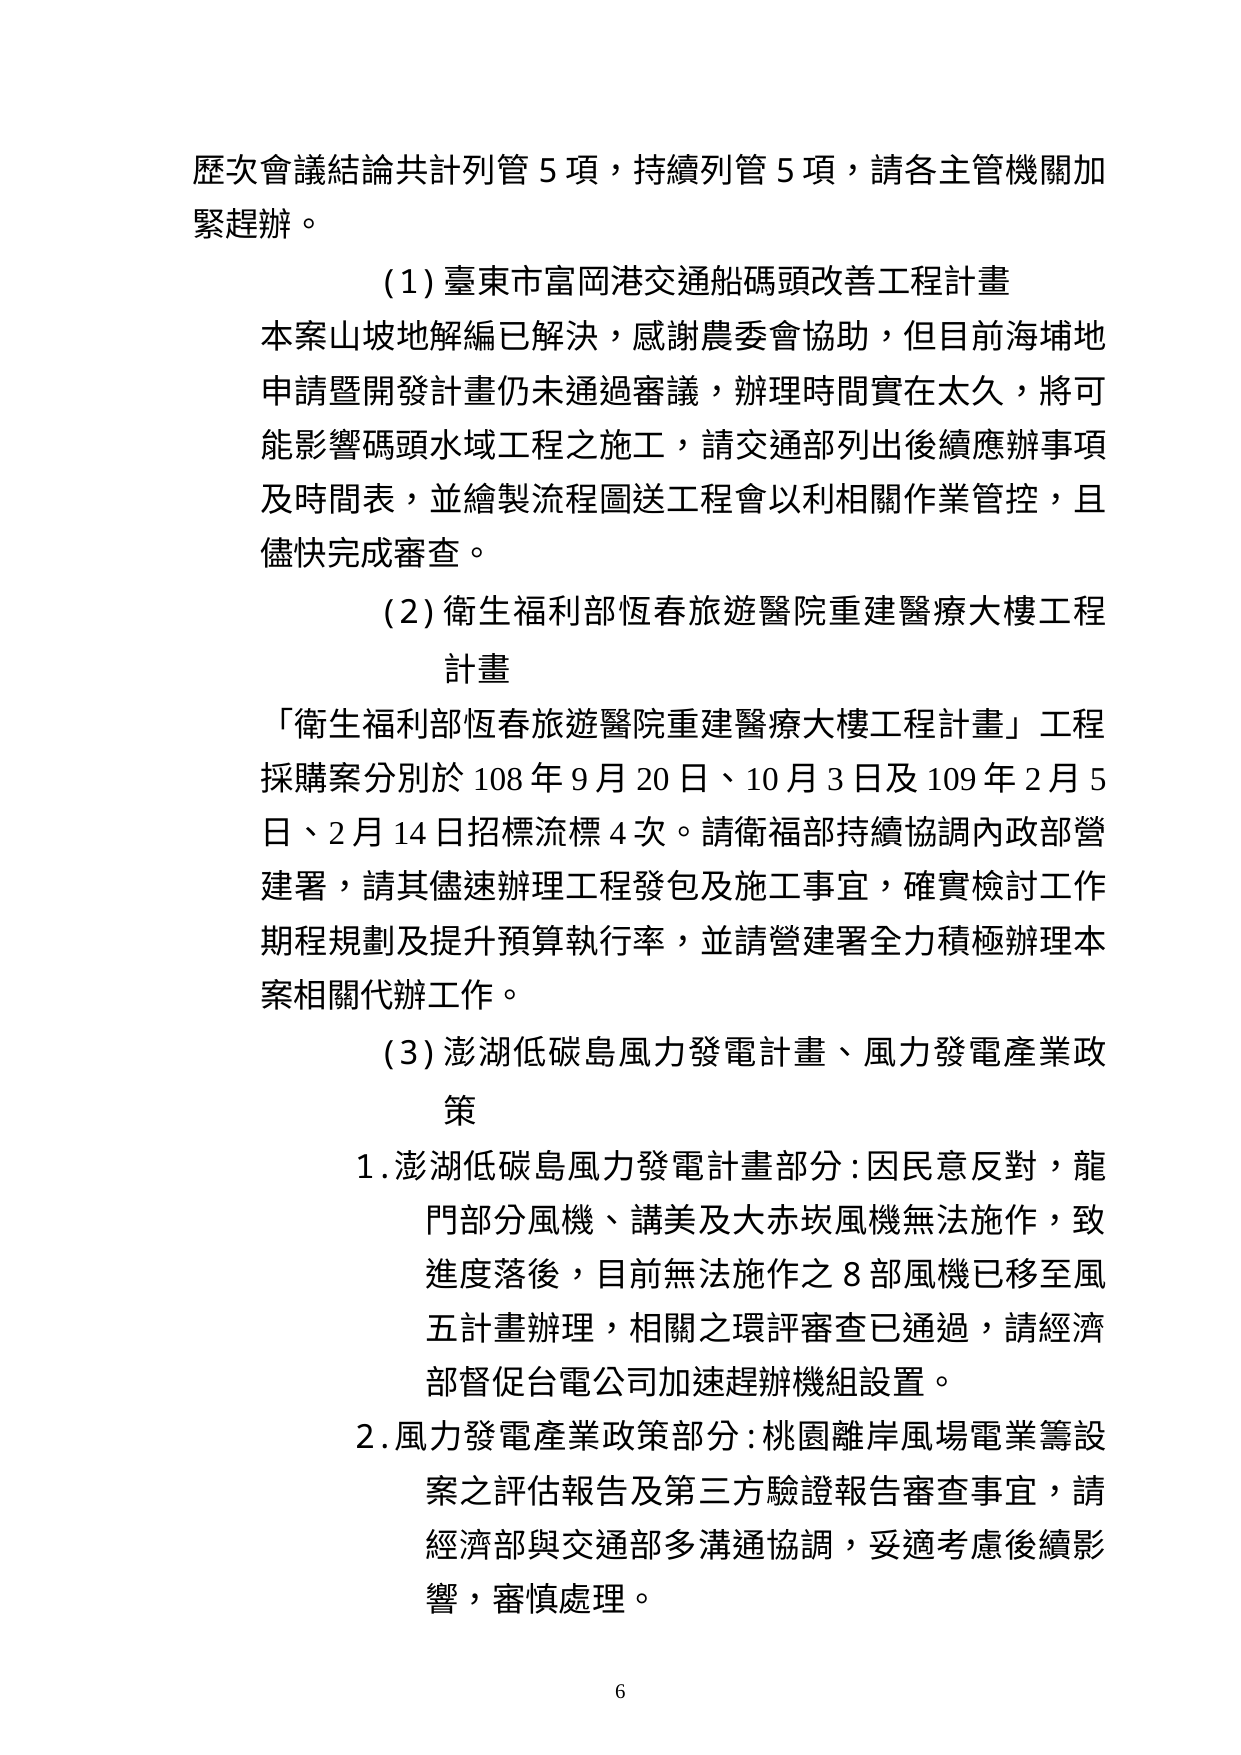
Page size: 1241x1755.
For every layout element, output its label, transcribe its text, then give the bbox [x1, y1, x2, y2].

list 臺東市富岡港交通船碼頭改善工程計畫 [379, 247, 1107, 306]
text 「衛生福利部恆春旅遊醫院重建醫療大樓工程計畫」工程採購案分別於108年9月20日、10月3日及109年2月5日、2月14日招標流標4次。請衛福部持續協調內政部營建署，請其儘速辦理工程發包及施工事宜，確實檢討工作期程規劃及提升預算執行率，並請營建署全力積極辦理本案相關代辦工作。 [260, 693, 1107, 1018]
list 風力發電產業政策部分:桃園離岸風場電業籌設案之評估報告及第三方驗證報告審查事宜，請經濟部與交通部多溝通協調，妥適考慮後續影響，審慎處理。 [354, 1406, 1107, 1622]
list 澎湖低碳島風力發電計畫、風力發電產業政策 [379, 1018, 1107, 1135]
list 衛生福利部恆春旅遊醫院重建醫療大樓工程計畫 [379, 576, 1107, 693]
text 本案山坡地解編已解決，感謝農委會協助，但目前海埔地申請暨開發計畫仍未通過審議，辦理時間實在太久，將可能影響碼頭水域工程之施工，請交通部列出後續應辦事項及時間表，並繪製流程圖送工程會以利相關作業管控，且儘快完成審查。 [260, 306, 1107, 576]
list 澎湖低碳島風力發電計畫部分:因民意反對，龍門部分風機、講美及大赤崁風機無法施作，致進度落後，目前無法施作之8部風機已移至風五計畫辦理，相關之環評審查已通過，請經濟部督促台電公司加速趕辦機組設置。 [354, 1135, 1107, 1406]
text 歷次會議結論共計列管5項，持續列管5項，請各主管機關加緊趕辦。 [192, 139, 1107, 247]
